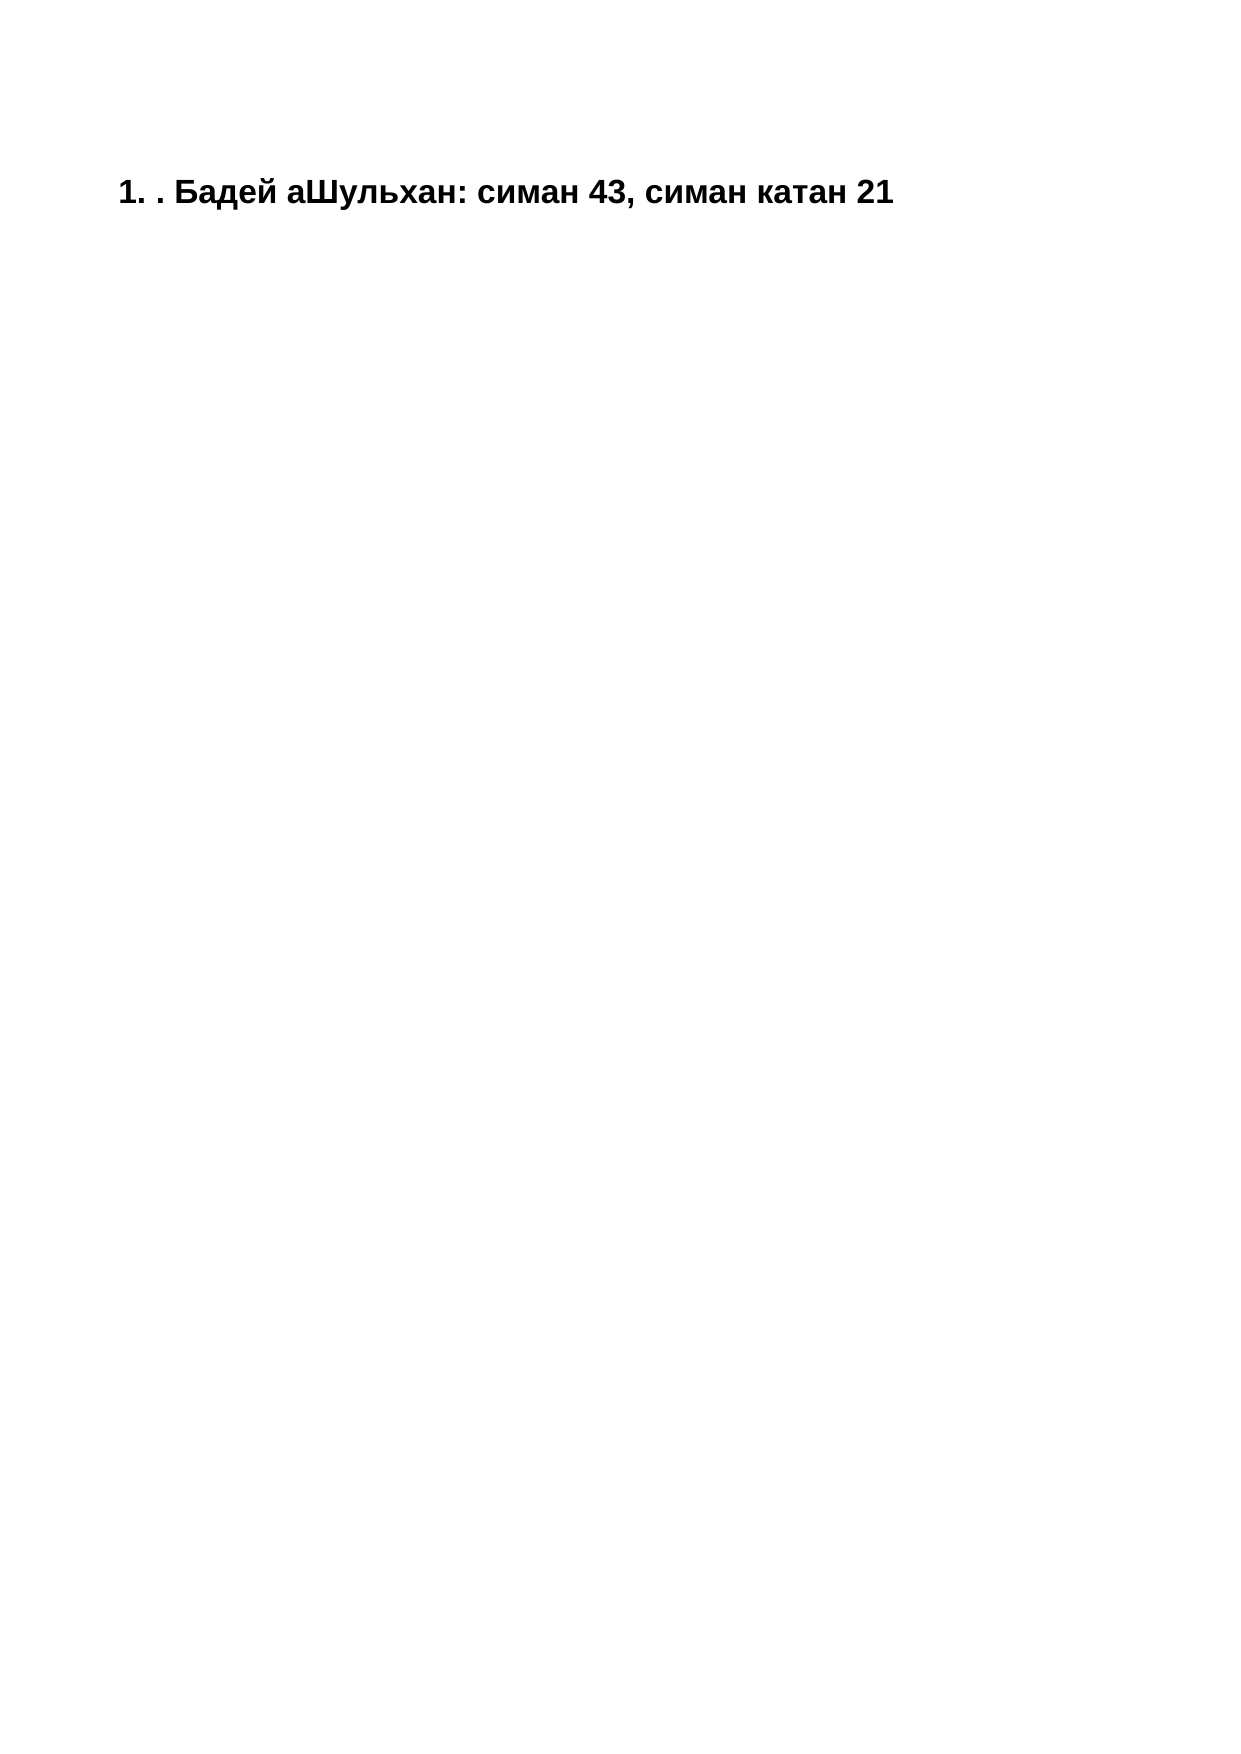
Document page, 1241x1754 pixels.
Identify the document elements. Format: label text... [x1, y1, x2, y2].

subtitle . Бадей аШульхан: симан 43, симан катан 21 [118, 147, 1122, 176]
